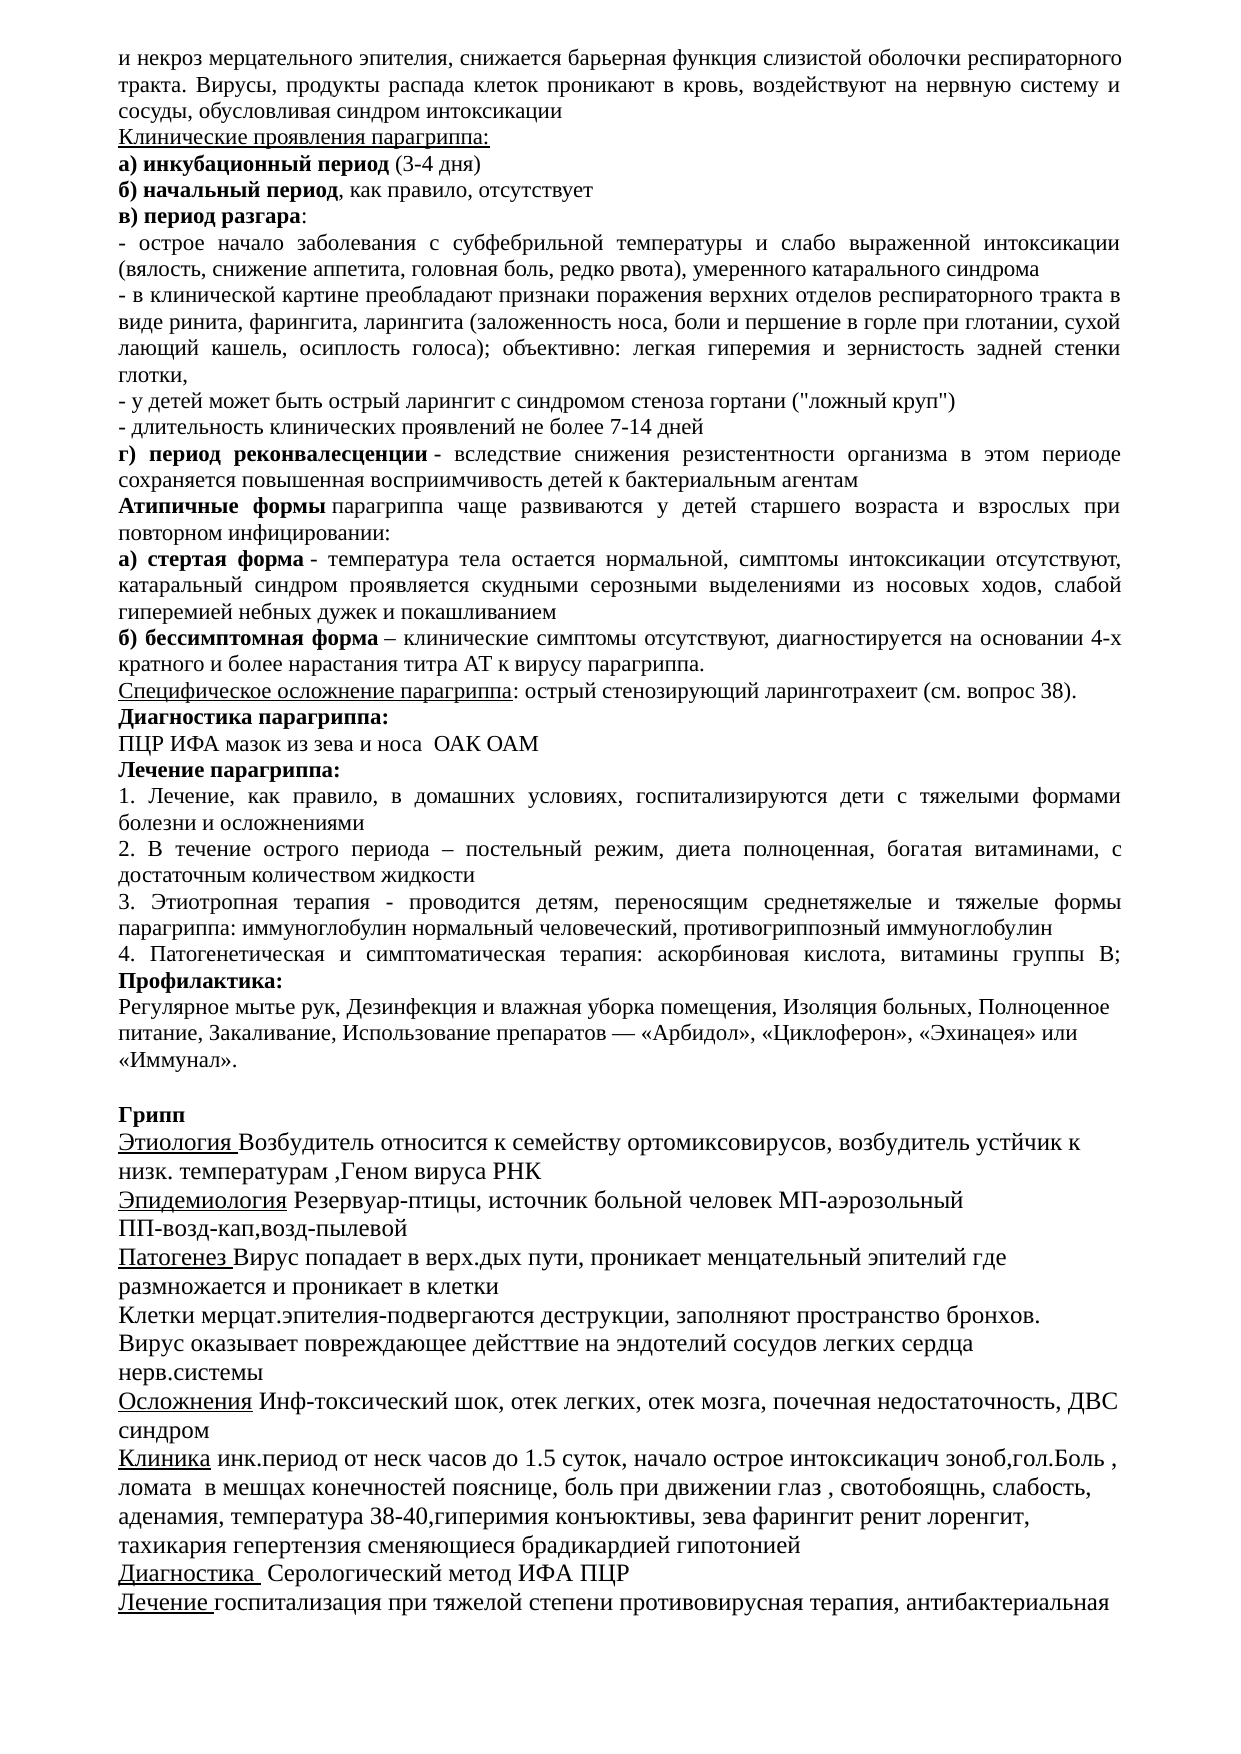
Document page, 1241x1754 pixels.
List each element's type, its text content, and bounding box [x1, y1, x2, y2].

text ПЦР ИФА мазок из зева и носа ОАК ОАМ [118, 729, 1122, 756]
text Диагностика Серологический метод ИФА ПЦР [118, 1558, 1122, 1587]
text в) период разгара: [118, 202, 1122, 229]
text Грипп [118, 1101, 1122, 1127]
text б) бессимп­томная форма – клинические симптомы отсутствуют, диагностиру­ется на основании 4-х кратного и более на­растания титра АТ к вирусу парагриппа. [118, 624, 1122, 677]
text б) начальный период, как правило, отсутствует [118, 176, 1122, 202]
text Лечение парагриппа: [118, 756, 1122, 782]
text Эпидемиология Резервуар-птицы, источник больной человек МП-аэрозольный [118, 1185, 1122, 1213]
text Патогенез Вирус попадает в верх.дых пути, проникает менцательный эпителий где размножается и проникает в клетки [118, 1242, 1122, 1300]
text - длительность клинических проявлений не более 7-14 дней [118, 413, 1122, 440]
text и некроз мерцательного эпителия, снижается барьерная функция слизистой оболоч­ки респираторного тракта. Вирусы, продукты распада клеток проникают в кровь, воздействуют на нервную систему и сосуды, обусловливая син­дром интоксикации [118, 44, 1122, 123]
text ПП-возд-кап,возд-пылевой [118, 1213, 1122, 1242]
text Диагностика парагриппа: [118, 703, 1122, 729]
text а) инкубационный период (3-4 дня) [118, 150, 1122, 176]
text Лечение госпитализация при тяжелой степени противовирусная терапия, антибактериальная [118, 1587, 1122, 1616]
text Клетки мерцат.эпителия-подвергаются деструкции, заполняют пространство бронхов. [118, 1300, 1122, 1328]
text Специфическое осложнение парагриппа: острый стенозирующий ларинготрахеит (см. вопрос 38). [118, 677, 1122, 703]
text Клинические проявления парагриппа: [118, 123, 1122, 150]
text - у детей может быть острый ларингит с синдромом стеноза гортани ("ложный круп") [118, 387, 1122, 413]
text Осложнения Инф-токсический шок, отек легких, отек мозга, почечная недостаточность, ДВС синдром [118, 1386, 1122, 1443]
text а) стертая форма - температура тела остает­ся нормальной, симптомы интоксикации отсутствуют, катаральный синдром про­является скудными серозными выделени­ями из носовых ходов, слабой гиперемией небных дужек и покашливанием [118, 545, 1122, 624]
text Клиника инк.период от неск часов до 1.5 суток, начало острое интоксикацич зоноб,гол.Боль , ломата в мешцах конечностей пояснице, боль при движении глаз , свотобоящнь, слабость, аденамия, температура 38-40,гиперимия конъюктивы, зева фарингит ренит лоренгит, тахикария гепертензия сменяющиеся брадикардией гипотонией [118, 1443, 1122, 1558]
text 3. Этиотропная терапия - проводится де­тям, переносящим среднетяжелые и тяжелые формы парагриппа: иммуноглобулин нормальный человече­ский, противогриппозный иммуноглобу­лин [118, 888, 1122, 940]
text 2. В течение острого периода – постельный режим, диета полноценная, бога­тая витаминами, с достаточным количест­вом жидкости [118, 835, 1122, 888]
text г) период реконвалесценции - вследствие снижения резистентности организма в этом периоде сохраняется повышенная восприимчивость детей к бактериальным агентам [118, 440, 1122, 492]
text 1. Лечение, как правило, в домашних условиях, госпитализируются дети с тяжелыми формами болезни и осложнениями [118, 782, 1122, 835]
text 4. Патогенетическая и симптоматическая терапия: аскорбиновая кислота, витамины группы В; Профилактика: [118, 940, 1122, 993]
text - острое начало заболевания с субфебрильной температуры и слабо выраженной интоксикации (вялость, снижение аппетита, головная боль, редко рвота), умеренного катарального синдрома [118, 229, 1122, 282]
text Регулярное мытье рук, Дезинфекция и влажная уборка помещения, Изоляция больных, Полноценное питание, Закаливание, Использование препаратов — «Арбидол», «Циклоферон», «Эхинацея» или «Иммунал». [118, 993, 1122, 1101]
text Атипичные формы парагриппа чаще развиваются у детей старшего возраста и взрослых при повторном инфицировании: [118, 492, 1122, 545]
text Вирус оказывает повреждающее дейсттвие на эндотелий сосудов легких сердца нерв.системы [118, 1328, 1122, 1386]
text Этиология Возбудитель относится к семейству ортомиксовирусов, возбудитель устйчик к низк. температурам ,Геном вируса РНК [118, 1127, 1122, 1185]
text - в клинической картине преобладают признаки поражения верхних отделов респираторного тракта в виде ринита, фарингита, ларингита (заложенность носа, боли и першение в горле при глотании, сухой лающий кашель, осиплость голоса); объективно: легкая гиперемия и зернистость задней стенки глотки, [118, 282, 1122, 387]
